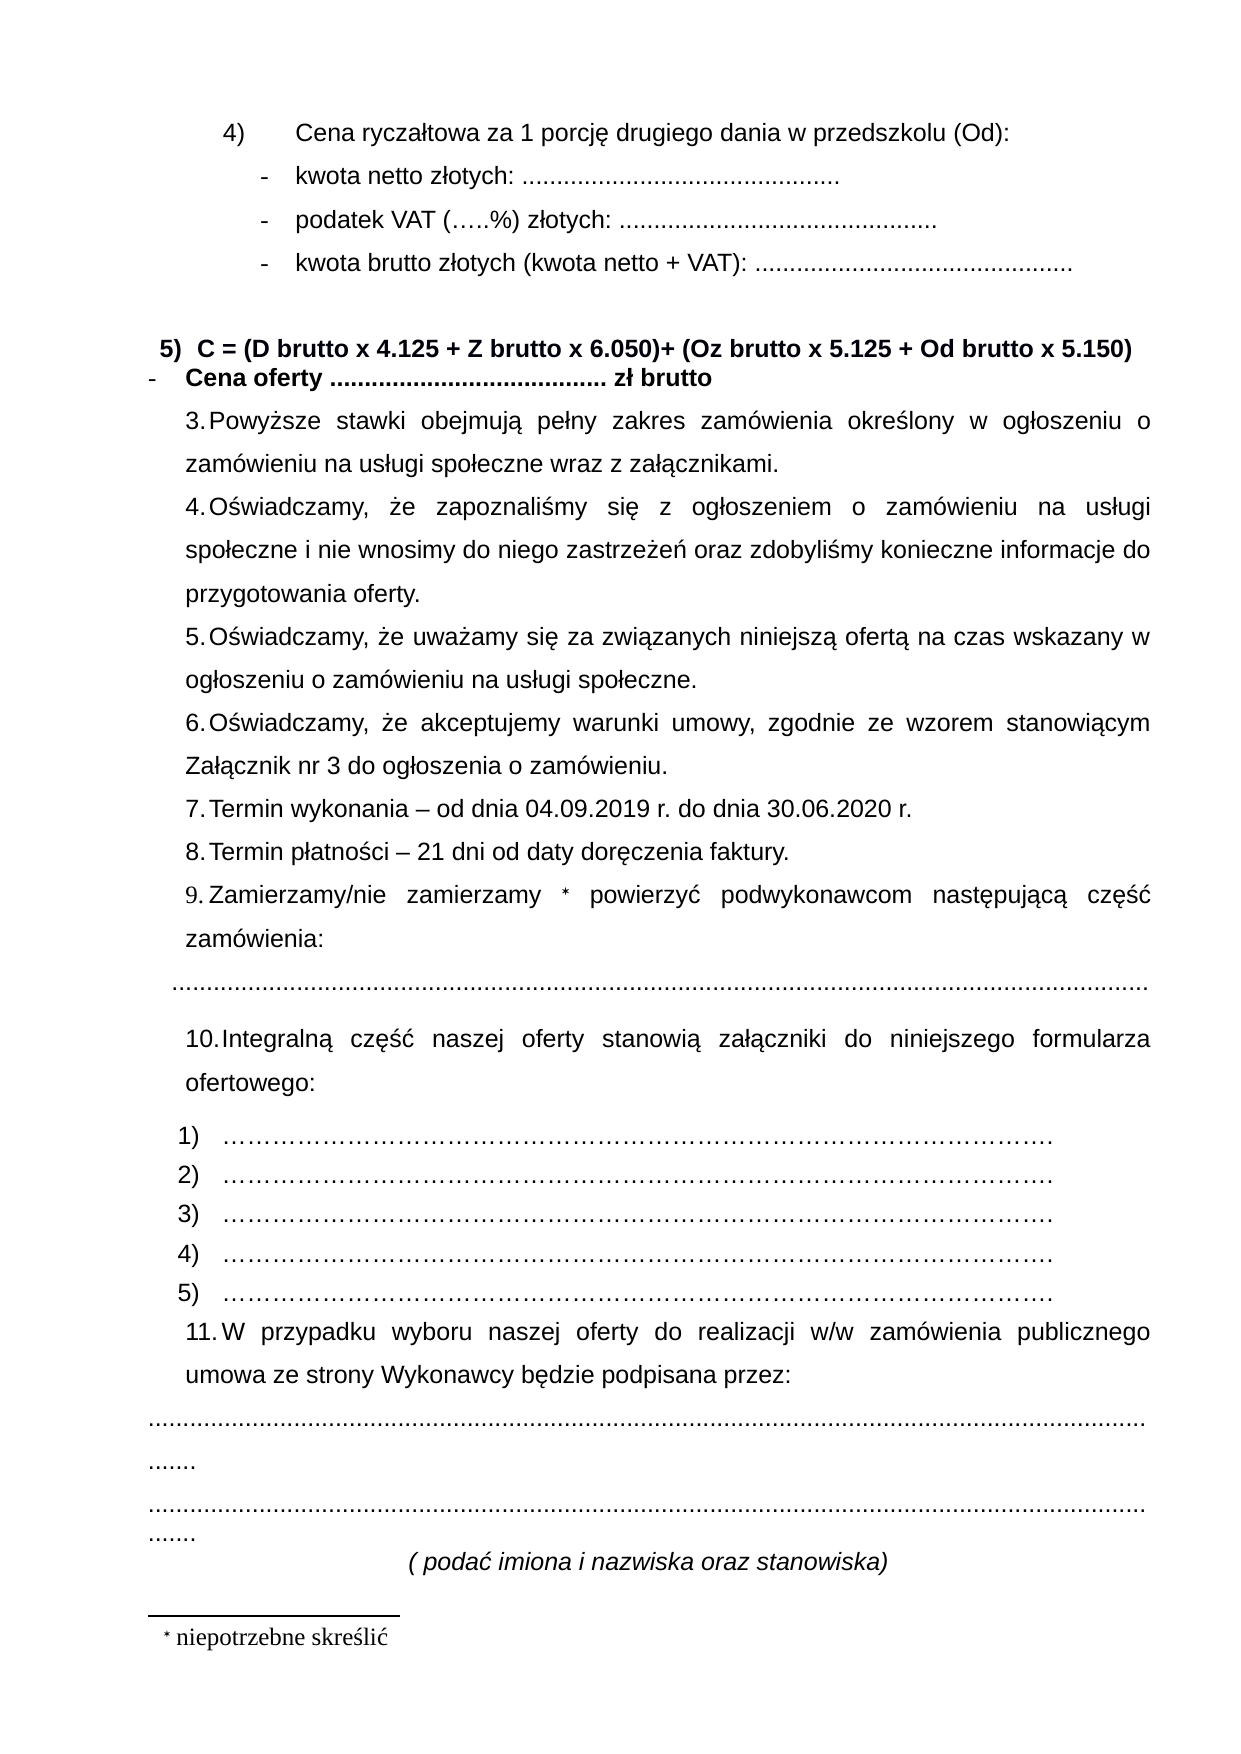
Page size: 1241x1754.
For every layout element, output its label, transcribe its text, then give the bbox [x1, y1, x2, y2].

list podatek VAT (…..%) złotych: .............................................. [260, 204, 1152, 233]
list  niepotrzebne skreślić [148, 1622, 1152, 1651]
list Oświadczamy, że akceptujemy warunki umowy, zgodnie ze wzorem stanowiącym Załącznik nr 3 do ogłoszenia o zamówieniu. [185, 708, 1152, 780]
list Termin płatności – 21 dni od daty doręczenia faktury. [185, 837, 1152, 866]
list ………………………………………………………………………………………. [177, 1238, 1152, 1267]
list Cena oferty ........................................ zł brutto [148, 363, 1152, 392]
list kwota brutto złotych (kwota netto + VAT): .............................................. [260, 248, 1152, 277]
list Cena ryczałtowa za 1 porcję drugiego dania w przedszkolu (Od): [223, 118, 1152, 147]
list Zamierzamy/nie zamierzamy powierzyć podwykonawcom następującą część zamówienia: [185, 881, 1152, 952]
list W przypadku wyboru naszej oferty do realizacji w/w zamówienia publicznego umowa ze strony Wykonawcy będzie podpisana przez: [185, 1317, 1152, 1389]
list Integralną część naszej oferty stanowią załączniki do niniejszego formularza ofertowego: [185, 1024, 1152, 1096]
list Termin wykonania – od dnia 04.09.2019 r. do dnia 30.06.2020 r. [185, 794, 1152, 823]
text ....................................................................................................................................................... [148, 1403, 1152, 1475]
list ………………………………………………………………………………………. [177, 1199, 1152, 1228]
list Powyższe stawki obejmują pełny zakres zamówienia określony w ogłoszeniu o zamówieniu na usługi społeczne wraz z załącznikami. [185, 406, 1152, 478]
text ............................................................................................................................................. [171, 967, 1152, 996]
text ( podać imiona i nazwiska oraz stanowiska) [148, 1547, 1152, 1576]
list ………………………………………………………………………………………. [177, 1121, 1152, 1150]
list C = (D brutto x 4.125 + Z brutto x 6.050)+ (Oz brutto x 5.125 + Od brutto x 5.150) [159, 334, 1152, 363]
list kwota netto złotych: .............................................. [260, 161, 1152, 190]
list Oświadczamy, że zapoznaliśmy się z ogłoszeniem o zamówieniu na usługi społeczne i nie wnosimy do niego zastrzeżeń oraz zdobyliśmy konieczne informacje do przygotowania oferty. [185, 492, 1152, 607]
list ………………………………………………………………………………………. [177, 1160, 1152, 1189]
list Oświadczamy, że uważamy się za związanych niniejszą ofertą na czas wskazany w ogłoszeniu o zamówieniu na usługi społeczne. [185, 622, 1152, 694]
list ………………………………………………………………………………………. [177, 1278, 1152, 1306]
text ....................................................................................................................................................... [148, 1489, 1152, 1547]
